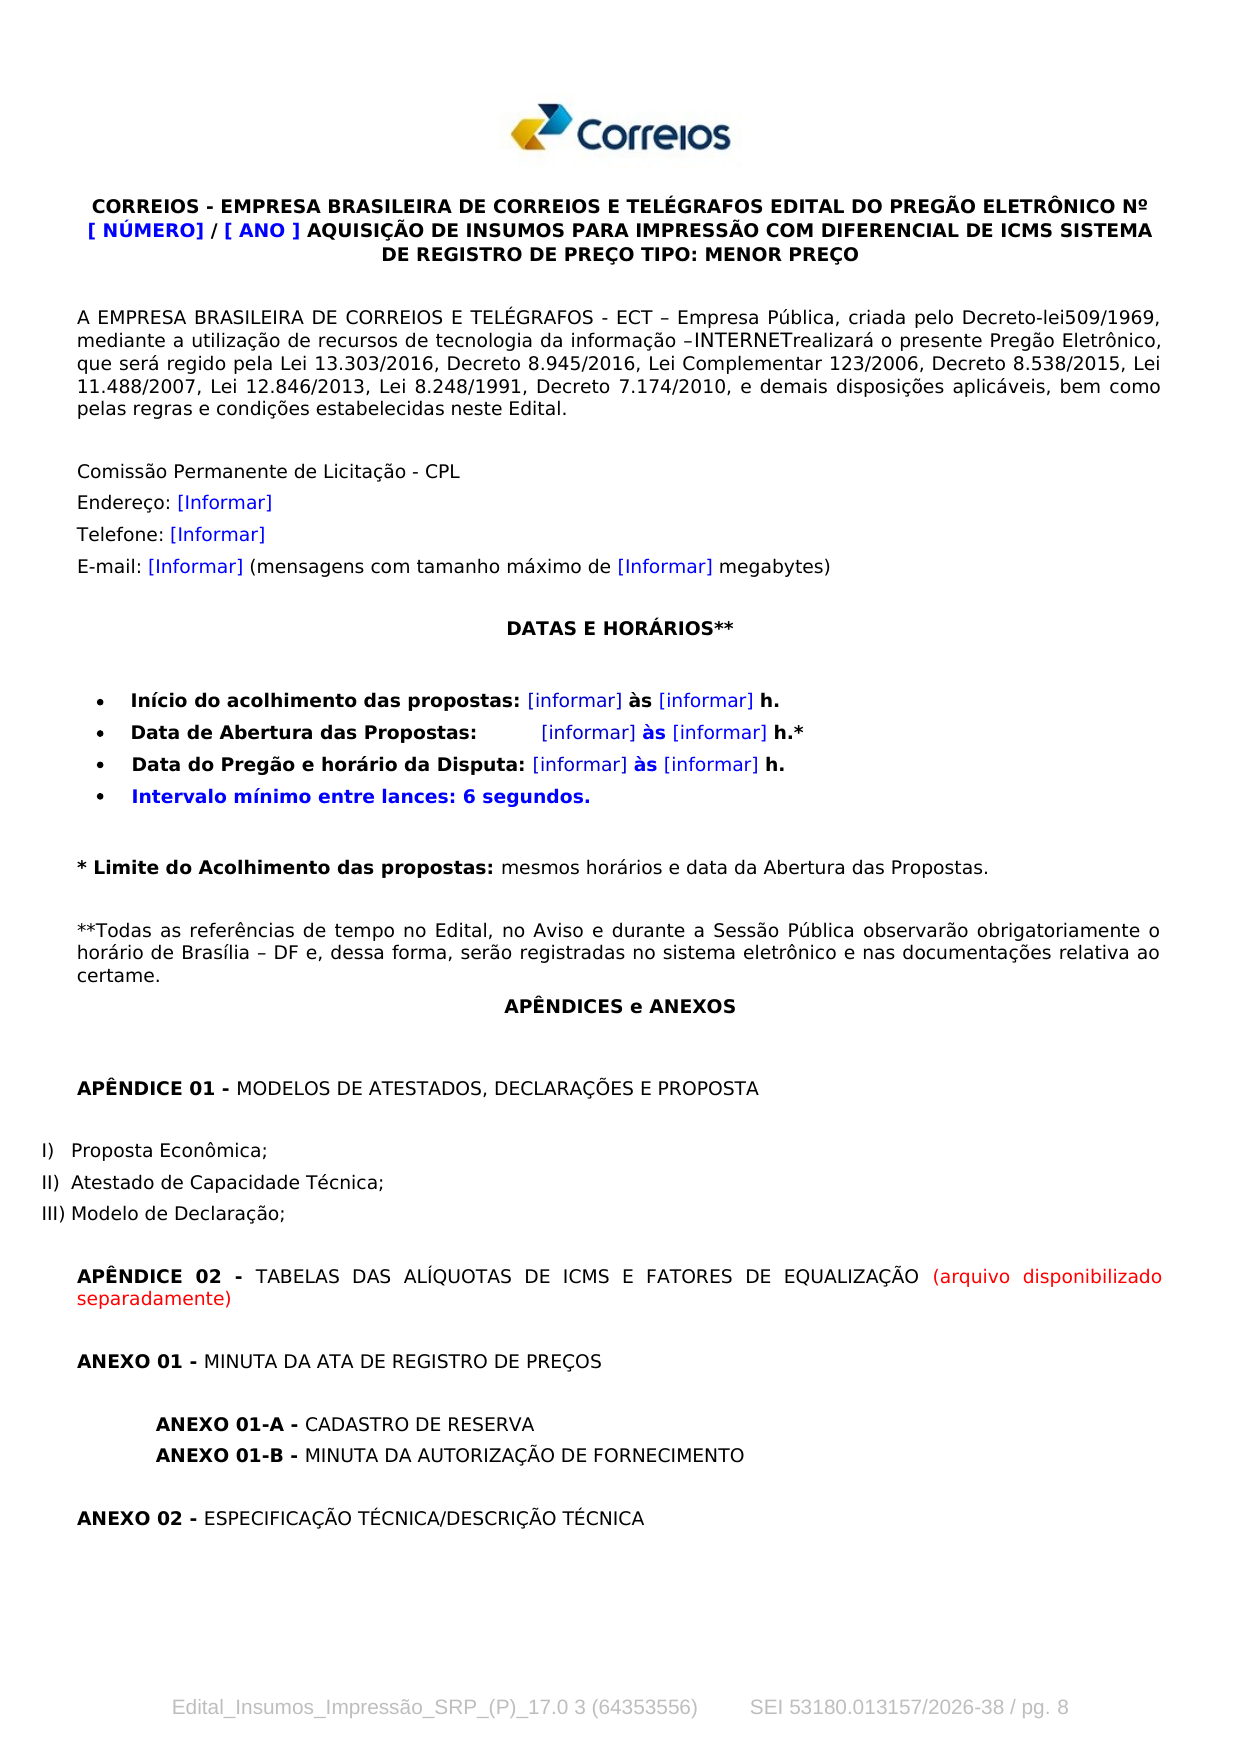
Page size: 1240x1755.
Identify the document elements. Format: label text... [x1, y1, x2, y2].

text * Limite do Acolhimento das propostas: mesmos horários e data da Abertura das Propostas. [77, 857, 1162, 879]
text Data de Abertura das Propostas: [informar] às [informar] h.* Data do Pregão e horário da Disputa: [informar] às [informar] h. Intervalo mínimo entre lances: 6 segundos. [97, 722, 804, 808]
text ANEXO 01-A - CADASTRO DE RESERVA [155, 1414, 1162, 1436]
text A EMPRESA BRASILEIRA DE CORREIOS E TELÉGRAFOS - ECT – Empresa Pública, criada pelo Decreto-lei509/1969, mediante a utilização de recursos de tecnologia da informação –INTERNETrealizará o presente Pregão Eletrônico, que será regido pela Lei 13.303/2016, Decreto 8.945/2016, Lei Complementar 123/2006, Decreto 8.538/2015, Lei 11.488/2007, Lei 12.846/2013, Lei 8.248/1991, Decreto 7.174/2010, e demais disposições aplicáveis, bem como pelas regras e condições estabelecidas neste Edital. [77, 307, 1162, 420]
subtitle APÊNDICES e ANEXOS [73, 996, 1167, 1018]
text Endereço: [Informar] [77, 492, 1163, 514]
text APÊNDICE 01 - MODELOS DE ATESTADOS, DECLARAÇÕES E PROPOSTA [77, 1078, 1162, 1100]
text E-mail: [Informar] (mensagens com tamanho máximo de [Informar] megabytes) [77, 556, 1162, 577]
list Modelo de Declaração; [41, 1203, 1162, 1225]
text Comissão Permanente de Licitação - CPL [77, 461, 1162, 483]
subtitle CORREIOS - EMPRESA BRASILEIRA DE CORREIOS E TELÉGRAFOS EDITAL DO PREGÃO ELETRÔNICO Nº [ NÚMERO] / [ ANO ] AQUISIÇÃO DE INSUMOS PARA IMPRESSÃO COM DIFERENCIAL DE ICMS SISTEMA DE REGISTRO DE PREÇO TIPO: MENOR PREÇO [73, 196, 1167, 266]
text ANEXO 02 - ESPECIFICAÇÃO TÉCNICA/DESCRIÇÃO TÉCNICA [77, 1508, 1162, 1530]
text ANEXO 01 - MINUTA DA ATA DE REGISTRO DE PREÇOS [77, 1351, 1162, 1373]
subtitle DATAS E HORÁRIOS** [73, 618, 1167, 640]
list Proposta Econômica; [41, 1140, 1162, 1162]
text **Todas as referências de tempo no Edital, no Aviso e durante a Sessão Pública observarão obrigatoriamente o horário de Brasília – DF e, dessa forma, serão registradas no sistema eletrônico e nas documentações relativa ao certame. [77, 920, 1162, 987]
text Telefone: [Informar] [77, 524, 1163, 546]
text Início do acolhimento das propostas: [informar] às [informar] h. [97, 691, 1169, 712]
text ANEXO 01-B - MINUTA DA AUTORIZAÇÃO DE FORNECIMENTO [155, 1445, 1162, 1467]
text APÊNDICE 02 - TABELAS DAS ALÍQUOTAS DE ICMS E FATORES DE EQUALIZAÇÃO (arquivo disponibilizado separadamente) [77, 1266, 1162, 1310]
list Atestado de Capacidade Técnica; [41, 1172, 1162, 1194]
